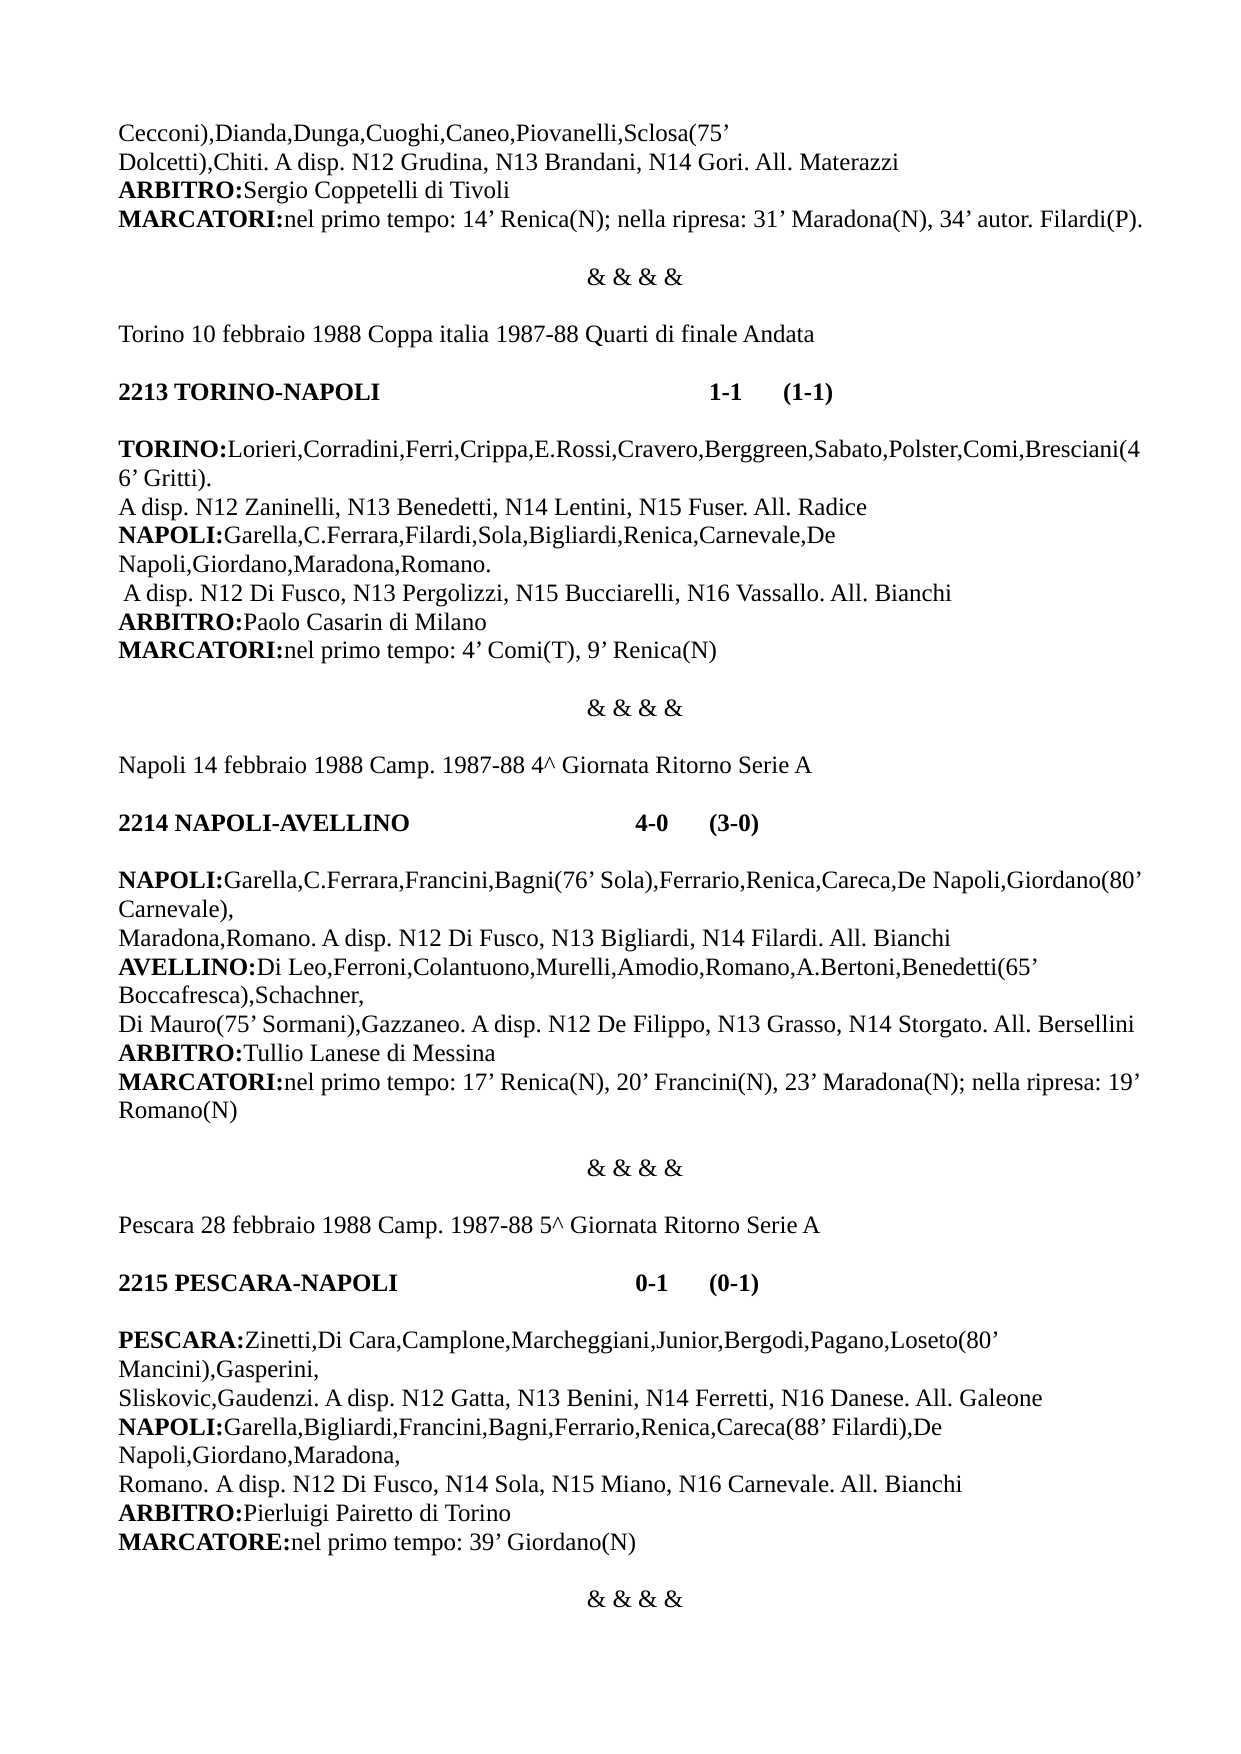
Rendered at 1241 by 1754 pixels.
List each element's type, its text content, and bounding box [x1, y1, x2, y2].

text ARBITRO:Pierluigi Pairetto di Torino [118, 1498, 1152, 1527]
text 2213 TORINO-NAPOLI 1-1 (1-1) [118, 377, 1152, 406]
text NAPOLI:Garella,C.Ferrara,Francini,Bagni(76’ Sola),Ferrario,Renica,Careca,De Napoli,Giordano(80’ Carnevale), [118, 866, 1152, 923]
text ARBITRO:Paolo Casarin di Milano [118, 607, 1152, 636]
text A disp. N12 Di Fusco, N13 Pergolizzi, N15 Bucciarelli, N16 Vassallo. All. Bianchi [118, 578, 1152, 607]
text Cecconi),Dianda,Dunga,Cuoghi,Caneo,Piovanelli,Sclosa(75’ [118, 118, 1152, 147]
text Dolcetti),Chiti. A disp. N12 Grudina, N13 Brandani, N14 Gori. All. Materazzi [118, 147, 1152, 176]
text & & & & [118, 1153, 1152, 1182]
text 2215 PESCARA-NAPOLI 0-1 (0-1) [118, 1268, 1152, 1297]
text MARCATORI:nel primo tempo: 14’ Renica(N); nella ripresa: 31’ Maradona(N), 34’ autor. Filardi(P). [118, 204, 1152, 233]
text NAPOLI:Garella,Bigliardi,Francini,Bagni,Ferrario,Renica,Careca(88’ Filardi),De Napoli,Giordano,Maradona, [118, 1412, 1152, 1469]
text & & & & [118, 262, 1152, 291]
text & & & & [118, 1584, 1152, 1613]
text MARCATORI:nel primo tempo: 17’ Renica(N), 20’ Francini(N), 23’ Maradona(N); nella ripresa: 19’ Romano(N) [118, 1067, 1152, 1124]
text Maradona,Romano. A disp. N12 Di Fusco, N13 Bigliardi, N14 Filardi. All. Bianchi [118, 923, 1152, 952]
text AVELLINO:Di Leo,Ferroni,Colantuono,Murelli,Amodio,Romano,A.Bertoni,Benedetti(65’ Boccafresca),Schachner, [118, 952, 1152, 1009]
text 2214 NAPOLI-AVELLINO 4-0 (3-0) [118, 808, 1152, 837]
text MARCATORI:nel primo tempo: 4’ Comi(T), 9’ Renica(N) [118, 636, 1152, 664]
text TORINO:Lorieri,Corradini,Ferri,Crippa,E.Rossi,Cravero,Berggreen,Sabato,Polster,Comi,Bresciani(46’ Gritti). [118, 434, 1152, 492]
text ARBITRO:Tullio Lanese di Messina [118, 1038, 1152, 1067]
text Sliskovic,Gaudenzi. A disp. N12 Gatta, N13 Benini, N14 Ferretti, N16 Danese. All. Galeone [118, 1383, 1152, 1412]
text MARCATORE:nel primo tempo: 39’ Giordano(N) [118, 1527, 1152, 1556]
text Di Mauro(75’ Sormani),Gazzaneo. A disp. N12 De Filippo, N13 Grasso, N14 Storgato. All. Bersellini [118, 1009, 1152, 1038]
text Pescara 28 febbraio 1988 Camp. 1987-88 5^ Giornata Ritorno Serie A [118, 1211, 1152, 1239]
text Torino 10 febbraio 1988 Coppa italia 1987-88 Quarti di finale Andata [118, 319, 1152, 348]
text A disp. N12 Zaninelli, N13 Benedetti, N14 Lentini, N15 Fuser. All. Radice [118, 492, 1152, 521]
text ARBITRO:Sergio Coppetelli di Tivoli [118, 176, 1152, 204]
text & & & & [118, 693, 1152, 722]
text Napoli 14 febbraio 1988 Camp. 1987-88 4^ Giornata Ritorno Serie A [118, 751, 1152, 779]
text Romano. A disp. N12 Di Fusco, N14 Sola, N15 Miano, N16 Carnevale. All. Bianchi [118, 1469, 1152, 1498]
text PESCARA:Zinetti,Di Cara,Camplone,Marcheggiani,Junior,Bergodi,Pagano,Loseto(80’ Mancini),Gasperini, [118, 1326, 1152, 1383]
text NAPOLI:Garella,C.Ferrara,Filardi,Sola,Bigliardi,Renica,Carnevale,De Napoli,Giordano,Maradona,Romano. [118, 521, 1152, 578]
